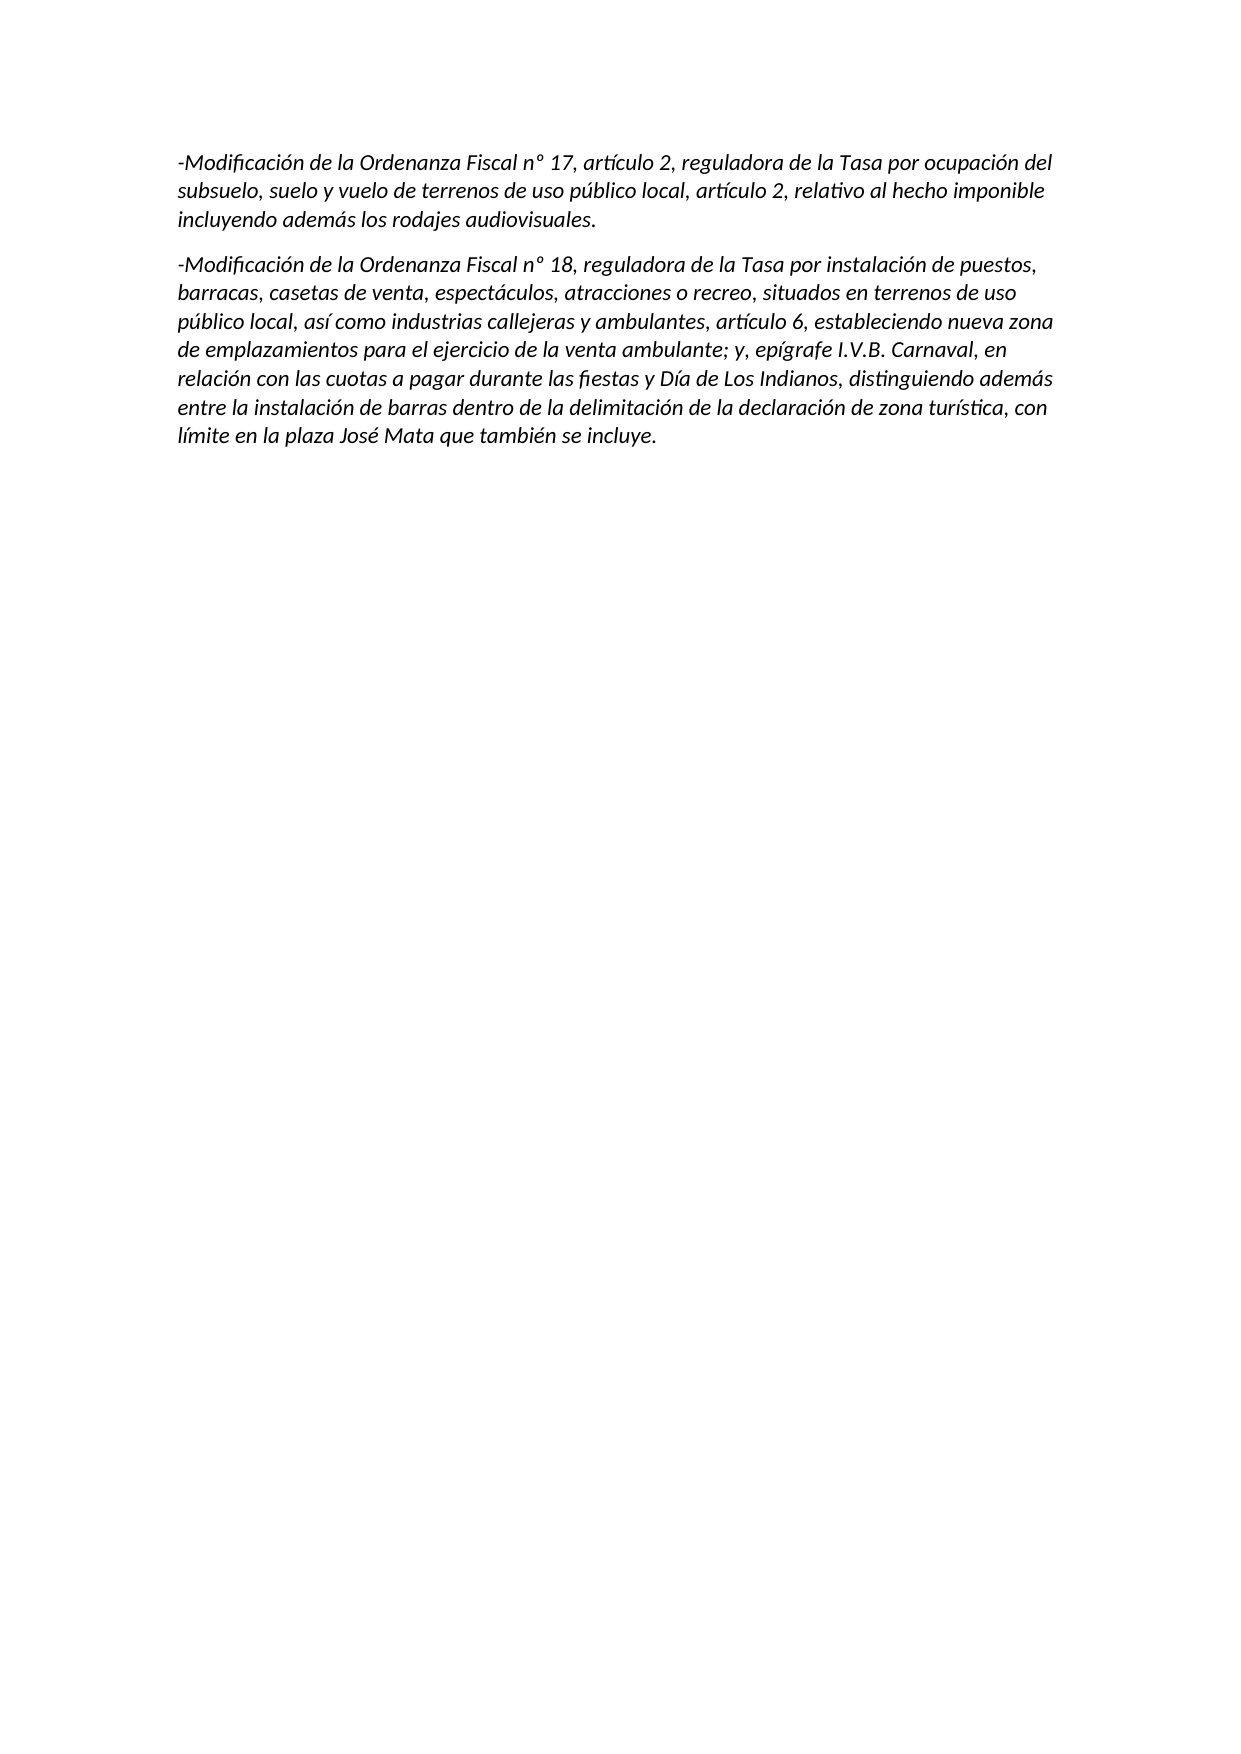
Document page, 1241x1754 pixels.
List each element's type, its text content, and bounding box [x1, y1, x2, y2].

text -Modificación de la Ordenanza Fiscal nº 17, artículo 2, reguladora de la Tasa por ocupación del subsuelo, suelo y vuelo de terrenos de uso público local, artículo 2, relativo al hecho imponible incluyendo además los rodajes audiovisuales. [177, 148, 1063, 233]
text -Modificación de la Ordenanza Fiscal nº 18, reguladora de la Tasa por instalación de puestos, barracas, casetas de venta, espectáculos, atracciones o recreo, situados en terrenos de uso público local, así como industrias callejeras y ambulantes, artículo 6, estableciendo nueva zona de emplazamientos para el ejercicio de la venta ambulante; y, epígrafe I.V.B. Carnaval, en relación con las cuotas a pagar durante las fiestas y Día de Los Indianos, distinguiendo además entre la instalación de barras dentro de la delimitación de la declaración de zona turística, con límite en la plaza José Mata que también se incluye. [177, 250, 1063, 449]
